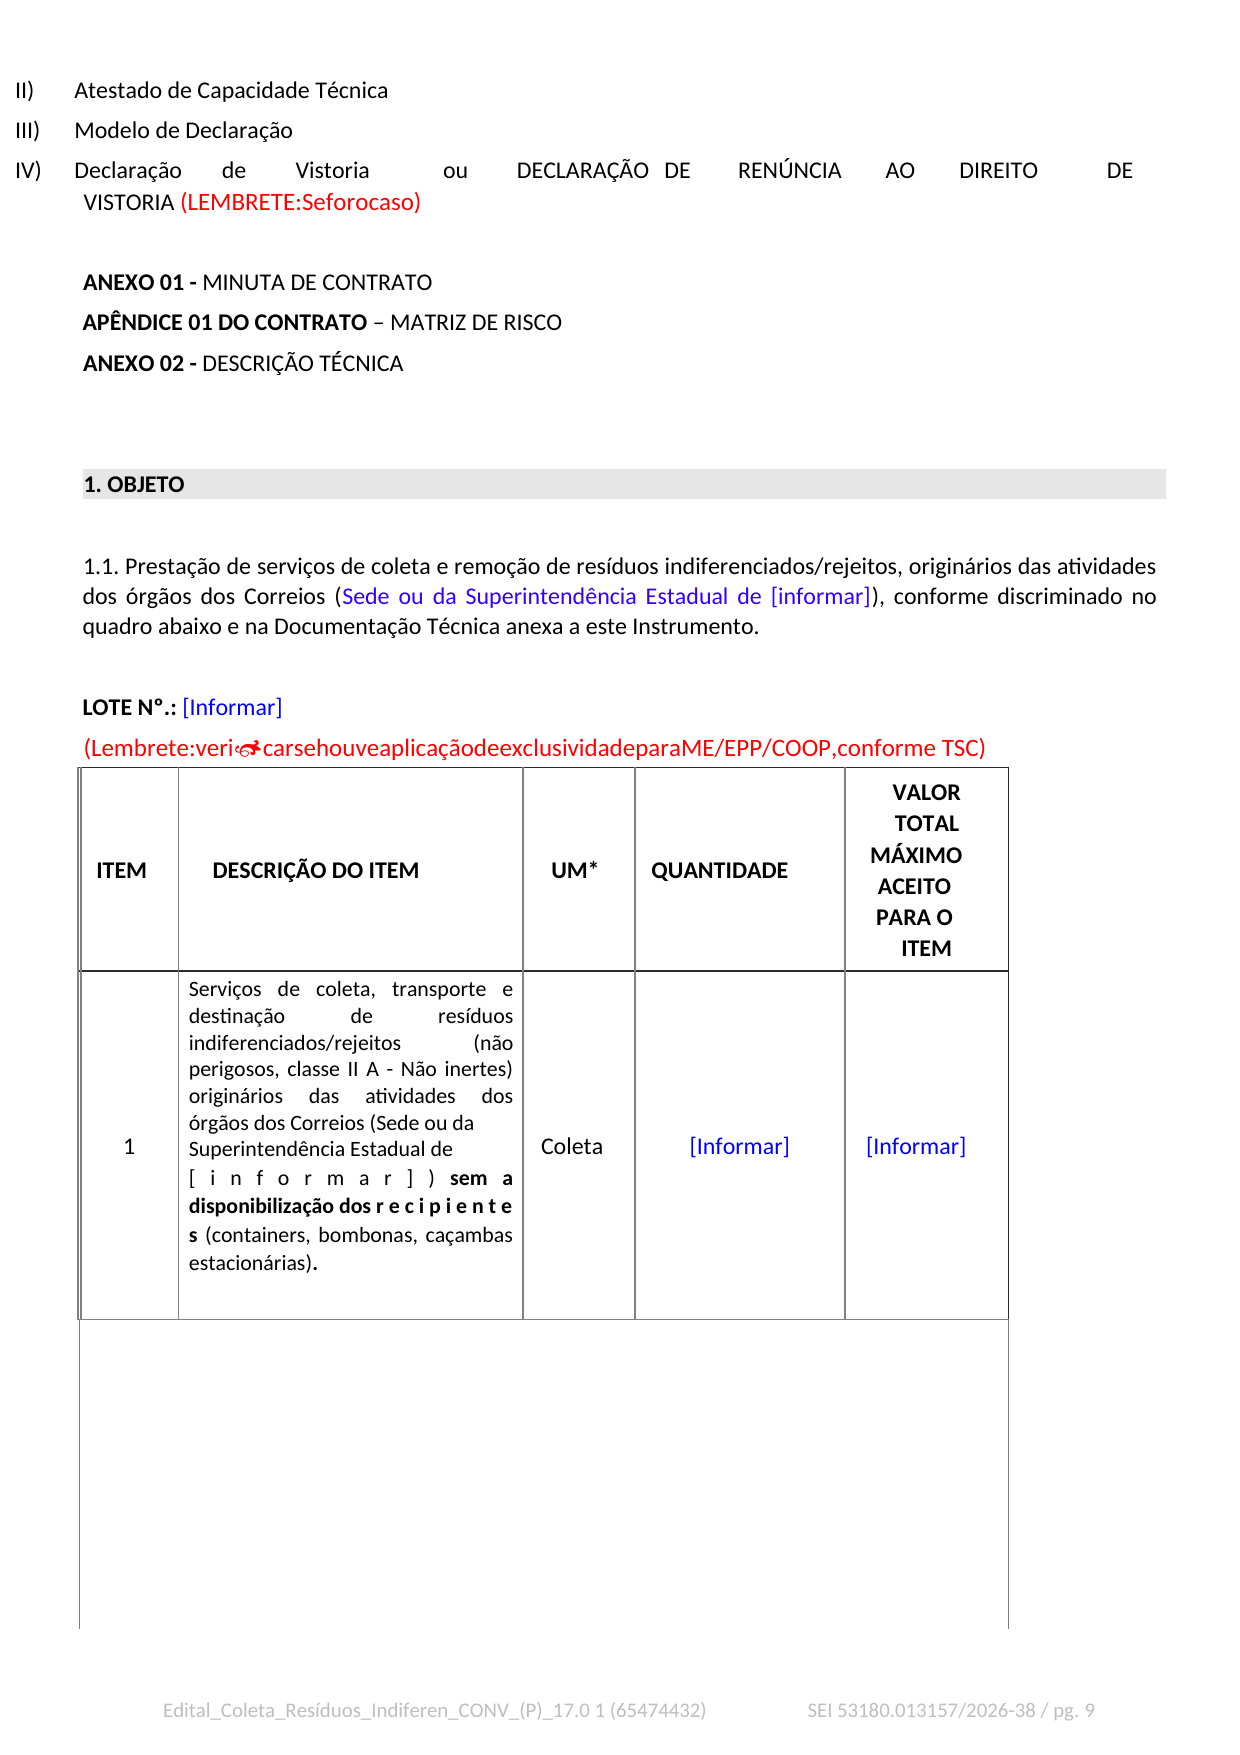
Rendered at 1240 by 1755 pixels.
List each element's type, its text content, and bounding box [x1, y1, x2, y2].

table_header DESCRIÇÃO DO ITEM [179, 768, 522, 970]
table_header VALOR TOTAL MÁXIMO ACEITO PARA O ITEM [846, 768, 1008, 970]
table_cell [Informar] [846, 972, 1008, 1318]
list Modelo de Declaração [15, 115, 1157, 144]
table_cell [Informar] [636, 972, 844, 1318]
table_cell Coleta [524, 972, 634, 1318]
subtitle 1. OBJETO [83, 469, 1166, 499]
text 1.1. Prestação de serviços de coleta e remoção de resíduos indiferenciados/rejeitos, originários das atividades dos órgãos dos Correios (Sede ou da Superintendência Estadual de [informar]), conforme discriminado no quadro abaixo e na Documentação Técnica anexa a este Instrumento. [82, 551, 1157, 640]
text APÊNDICE 01 DO CONTRATO – MATRIZ DE RISCO [82, 307, 1166, 337]
table_cell 1 [82, 972, 178, 1318]
text LOTE Nº.: [Informar] [82, 692, 1166, 721]
list Atestado de Capacidade Técnica [15, 75, 1157, 104]
table_cell [80, 1320, 1008, 1629]
subtitle (Lembrete:vericarsehouveaplicaçãodeexclusividadeparaME/EPP/COOP,conforme TSC) [83, 732, 1166, 763]
table_cell Serviços de coleta, transporte e destinação de resíduos indiferenciados/rejeitos (não perigosos, classe II A - Não inertes) originários das atividades dos órgãos dos Correios (Sede ou da Superintendência Estadual de [ i n f o r m a r ] ) sem a disponibilização dos r e c i p i e n t e s (containers, bombonas, caçambas estacionárias). [179, 972, 522, 1318]
text ANEXO 01 - MINUTA DE CONTRATO [82, 267, 1157, 297]
subtitle VISTORIA (LEMBRETE:Seforocaso) [83, 186, 1166, 216]
table_header QUANTIDADE [636, 768, 844, 970]
list Declaração de Vistoria ou DECLARAÇÃO DE RENÚNCIA AO DIREITO DE [15, 155, 1157, 184]
text ANEXO 02 - DESCRIÇÃO TÉCNICA [82, 348, 1157, 378]
table_header ITEM [82, 768, 178, 970]
table_header UM* [524, 768, 634, 970]
